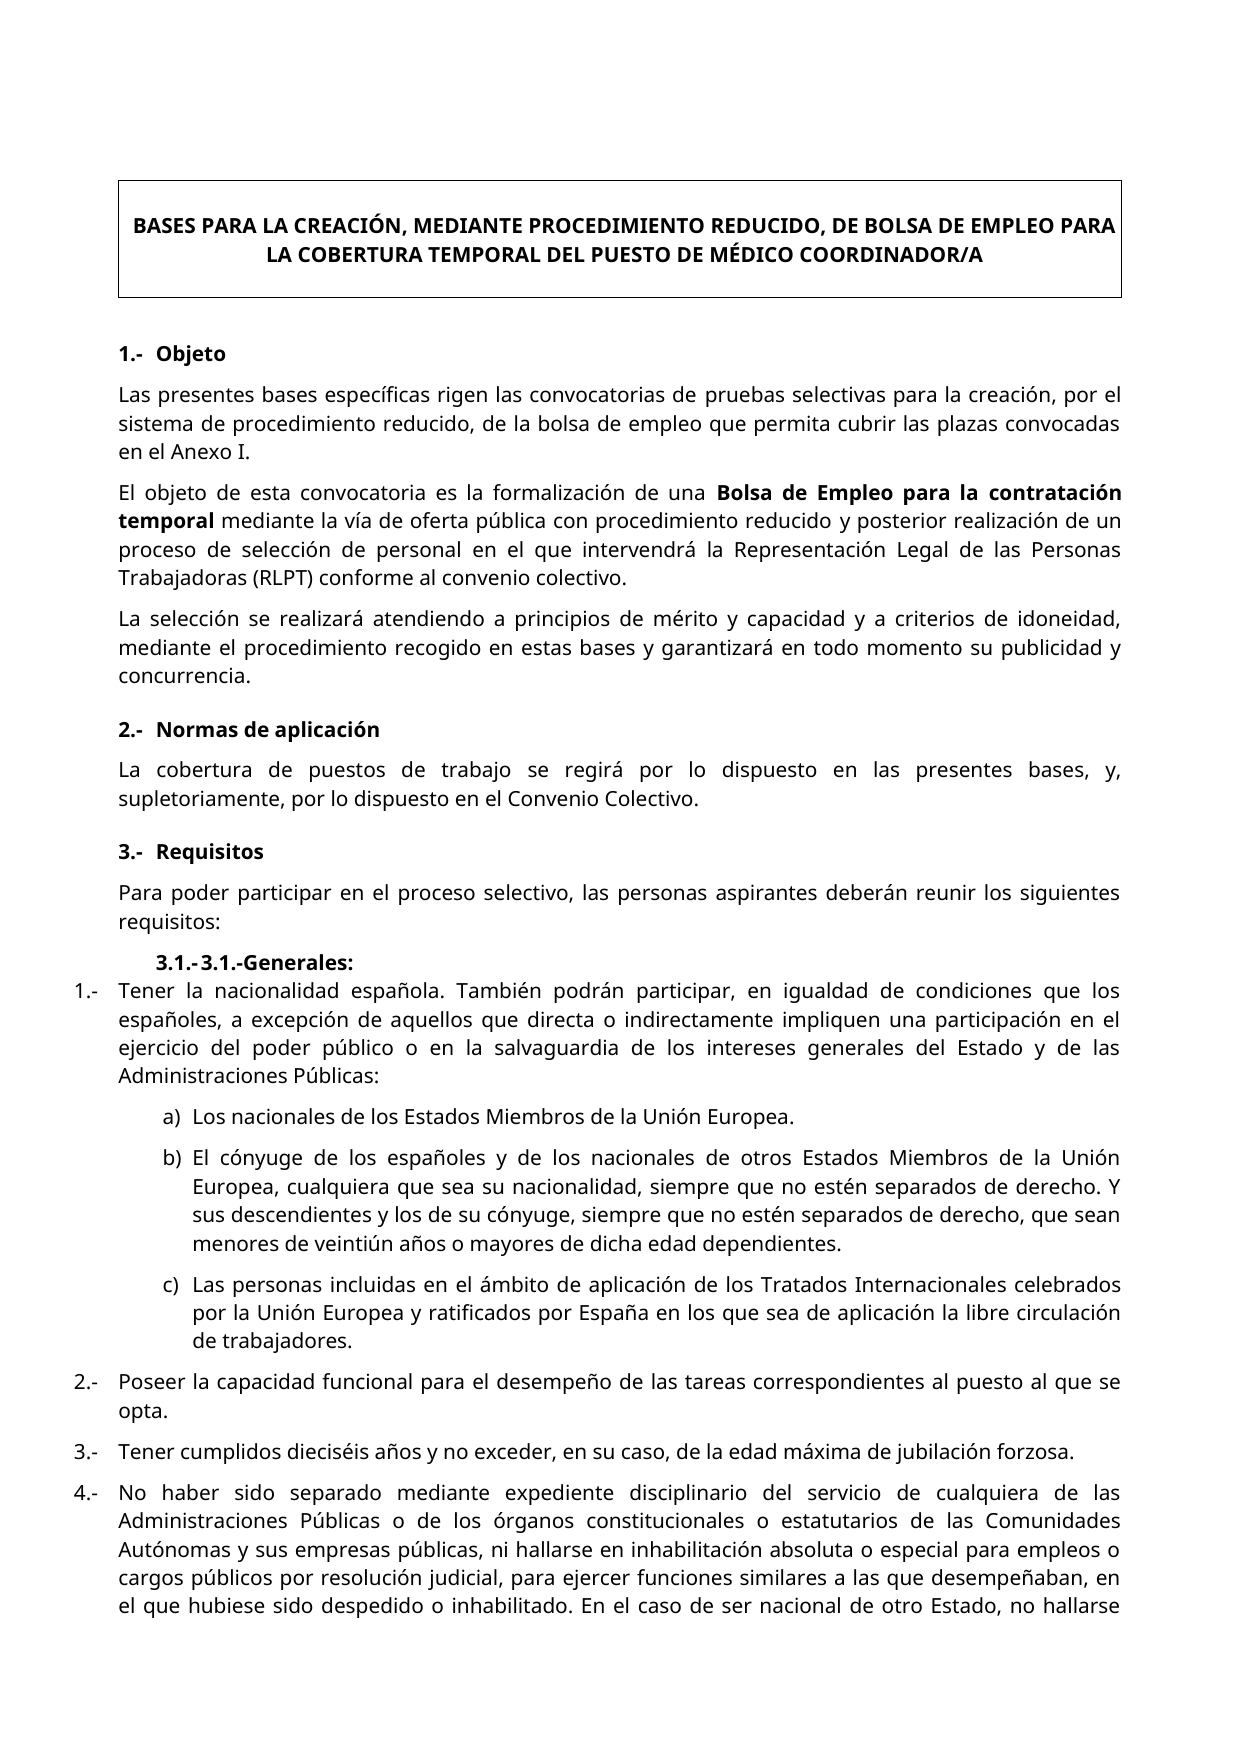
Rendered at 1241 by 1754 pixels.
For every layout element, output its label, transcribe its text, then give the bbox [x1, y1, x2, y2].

list Las personas incluidas en el ámbito de aplicación de los Tratados Internacionales celebrados por la Unión Europea y ratificados por España en los que sea de aplicación la libre circulación de trabajadores. [162, 1270, 1122, 1355]
list Tener la nacionalidad española. También podrán participar, en igualdad de condiciones que los españoles, a excepción de aquellos que directa o indirectamente impliquen una participación en el ejercicio del poder público o en la salvaguardia de los intereses generales del Estado y de las Administraciones Públicas: [74, 976, 1122, 1090]
text La selección se realizará atendiendo a principios de mérito y capacidad y a criterios de idoneidad, mediante el procedimiento recogido en estas bases y garantizará en todo momento su publicidad y concurrencia. [118, 604, 1122, 690]
subtitle Requisitos [118, 837, 1122, 866]
text BASES PARA LA CREACIÓN, MEDIANTE PROCEDIMIENTO REDUCIDO, DE BOLSA DE EMPLEO PARA LA COBERTURA TEMPORAL DEL PUESTO DE MÉDICO COORDINADOR/A [119, 208, 1121, 297]
text Para poder participar en el proceso selectivo, las personas aspirantes deberán reunir los siguientes requisitos: [118, 878, 1122, 935]
text La cobertura de puestos de trabajo se regirá por lo dispuesto en las presentes bases, y, supletoriamente, por lo dispuesto en el Convenio Colectivo. [118, 756, 1122, 812]
list El cónyuge de los españoles y de los nacionales de otros Estados Miembros de la Unión Europea, cualquiera que sea su nacionalidad, siempre que no estén separados de derecho. Y sus descendientes y los de su cónyuge, siempre que no estén separados de derecho, que sean menores de veintiún años o mayores de dicha edad dependientes. [162, 1143, 1122, 1257]
list Los nacionales de los Estados Miembros de la Unión Europea. [162, 1102, 1122, 1131]
list Poseer la capacidad funcional para el desempeño de las tareas correspondientes al puesto al que se opta. [74, 1367, 1122, 1424]
list No haber sido separado mediante expediente disciplinario del servicio de cualquiera de las Administraciones Públicas o de los órganos constitucionales o estatutarios de las Comunidades Autónomas y sus empresas públicas, ni hallarse en inhabilitación absoluta o especial para empleos o cargos públicos por resolución judicial, para ejercer funciones similares a las que desempeñaban, en el que hubiese sido despedido o inhabilitado. En el caso de ser nacional de otro Estado, no hallarse [74, 1478, 1122, 1620]
text Las presentes bases específicas rigen las convocatorias de pruebas selectivas para la creación, por el sistema de procedimiento reducido, de la bolsa de empleo que permita cubrir las plazas convocadas en el Anexo I. [118, 380, 1122, 466]
subtitle 3.1.-Generales: [353, 948, 1122, 976]
subtitle Objeto [226, 339, 1122, 368]
text El objeto de esta convocatoria es la formalización de una Bolsa de Empleo para la contratación temporal mediante la vía de oferta pública con procedimiento reducido y posterior realización de un proceso de selección de personal en el que intervendrá la Representación Legal de las Personas Trabajadoras (RLPT) conforme al convenio colectivo. [118, 478, 1122, 592]
subtitle Normas de aplicación [380, 715, 1122, 743]
list Tener cumplidos dieciséis años y no exceder, en su caso, de la edad máxima de jubilación forzosa. [74, 1437, 1122, 1465]
